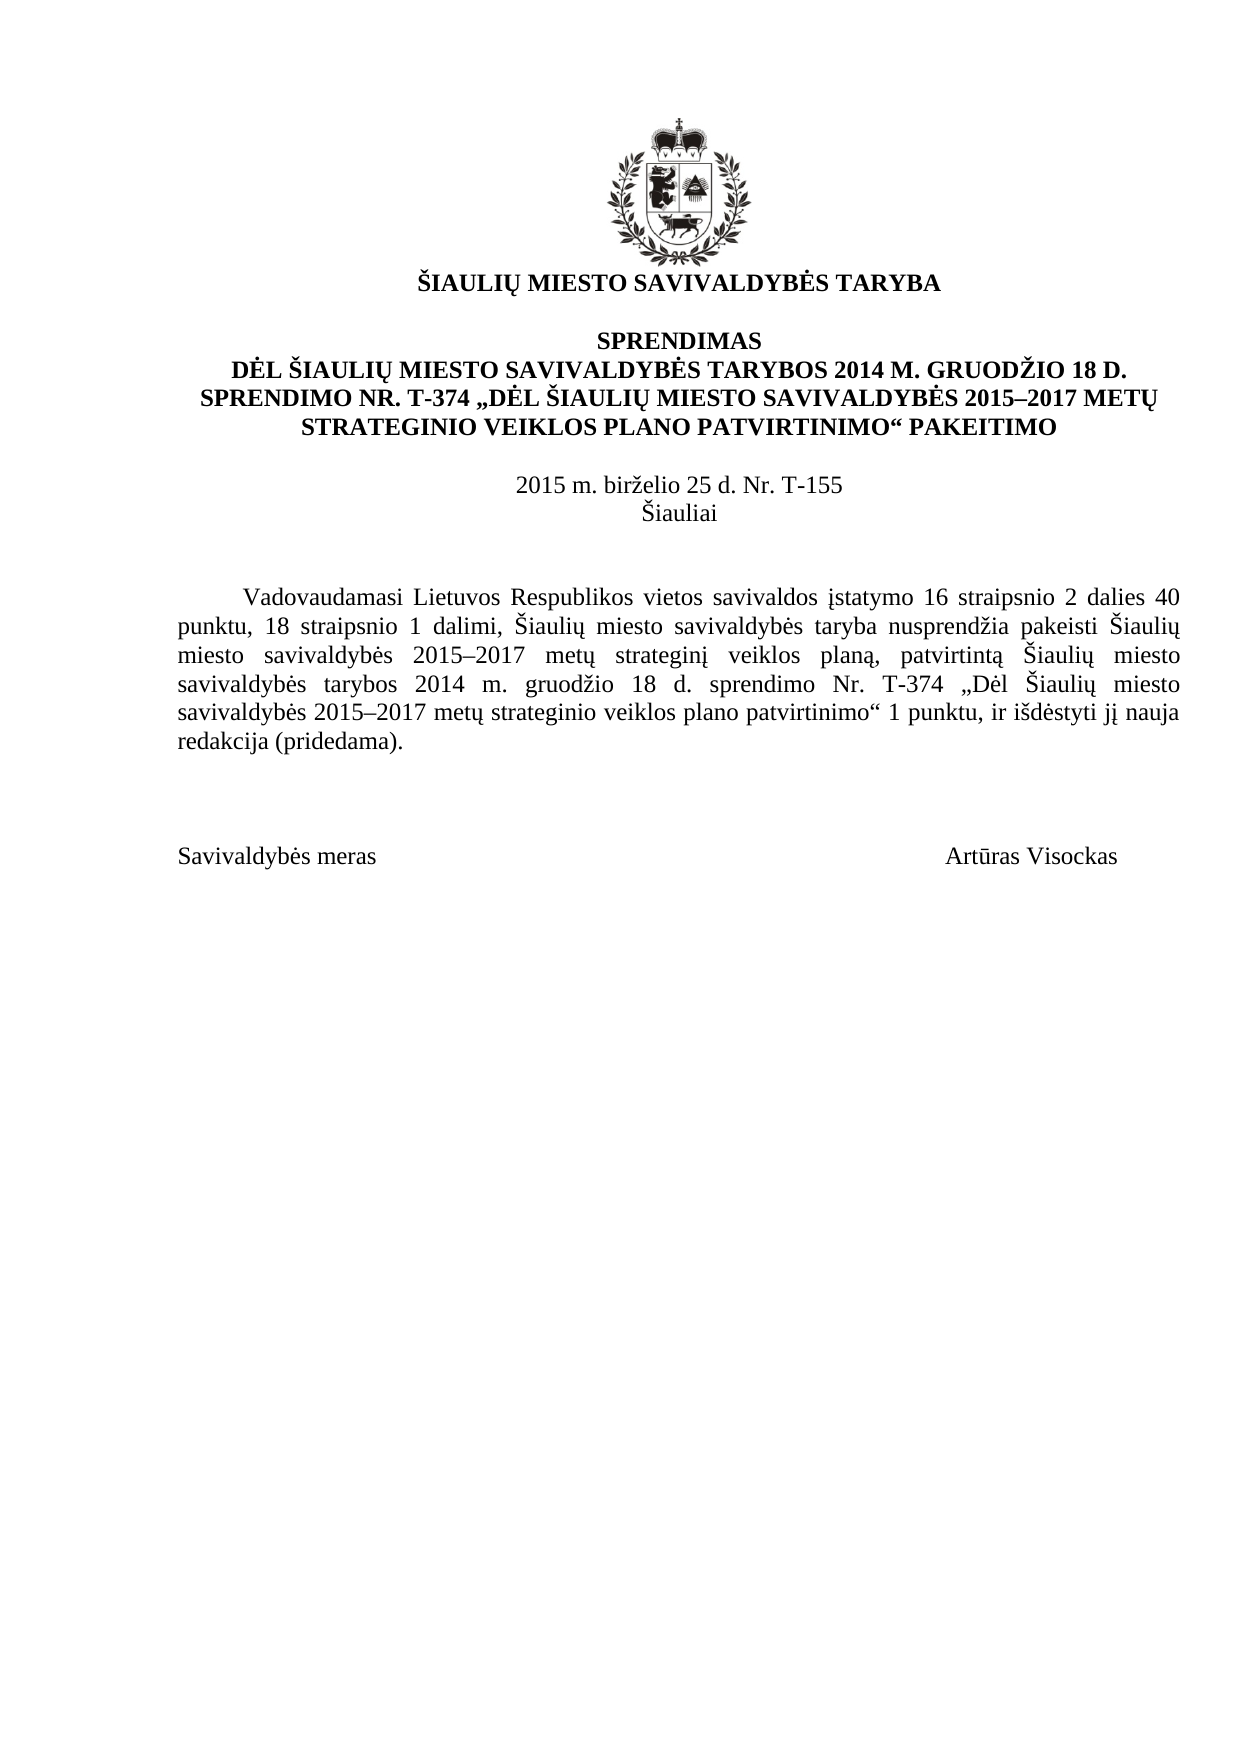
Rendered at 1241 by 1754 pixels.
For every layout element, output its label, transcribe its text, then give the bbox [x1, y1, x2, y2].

text Savivaldybės meras Artūras Visockas [177, 841, 1181, 870]
text DĖL ŠIAULIŲ MIESTO SAVIVALDYBĖS TARYBOS 2014 M. GRUODŽIO 18 D. SPRENDIMO NR. T-374 „DĖL ŠIAULIŲ MIESTO SAVIVALDYBĖS 2015–2017 METŲ STRATEGINIO VEIKLOS PLANO PATVIRTINIMO“ PAKEITIMO [177, 355, 1181, 441]
text SPRENDIMAS [177, 326, 1181, 355]
text ŠIAULIŲ MIESTO SAVIVALDYBĖS TARYBA [177, 268, 1181, 297]
text Šiauliai [177, 498, 1181, 527]
text 2015 m. birželio 25 d. Nr. T-155 [177, 470, 1181, 498]
text Vadovaudamasi Lietuvos Respublikos vietos savivaldos įstatymo 16 straipsnio 2 dalies 40 punktu, 18 straipsnio 1 dalimi, Šiaulių miesto savivaldybės taryba nusprendžia pakeisti Šiaulių miesto savivaldybės 2015–2017 metų strateginį veiklos planą, patvirtintą Šiaulių miesto savivaldybės tarybos 2014 m. gruodžio 18 d. sprendimo Nr. T-374 „Dėl Šiaulių miesto savivaldybės 2015–2017 metų strateginio veiklos plano patvirtinimo“ 1 punktu, ir išdėstyti jį nauja redakcija (pridedama). [177, 582, 1181, 755]
